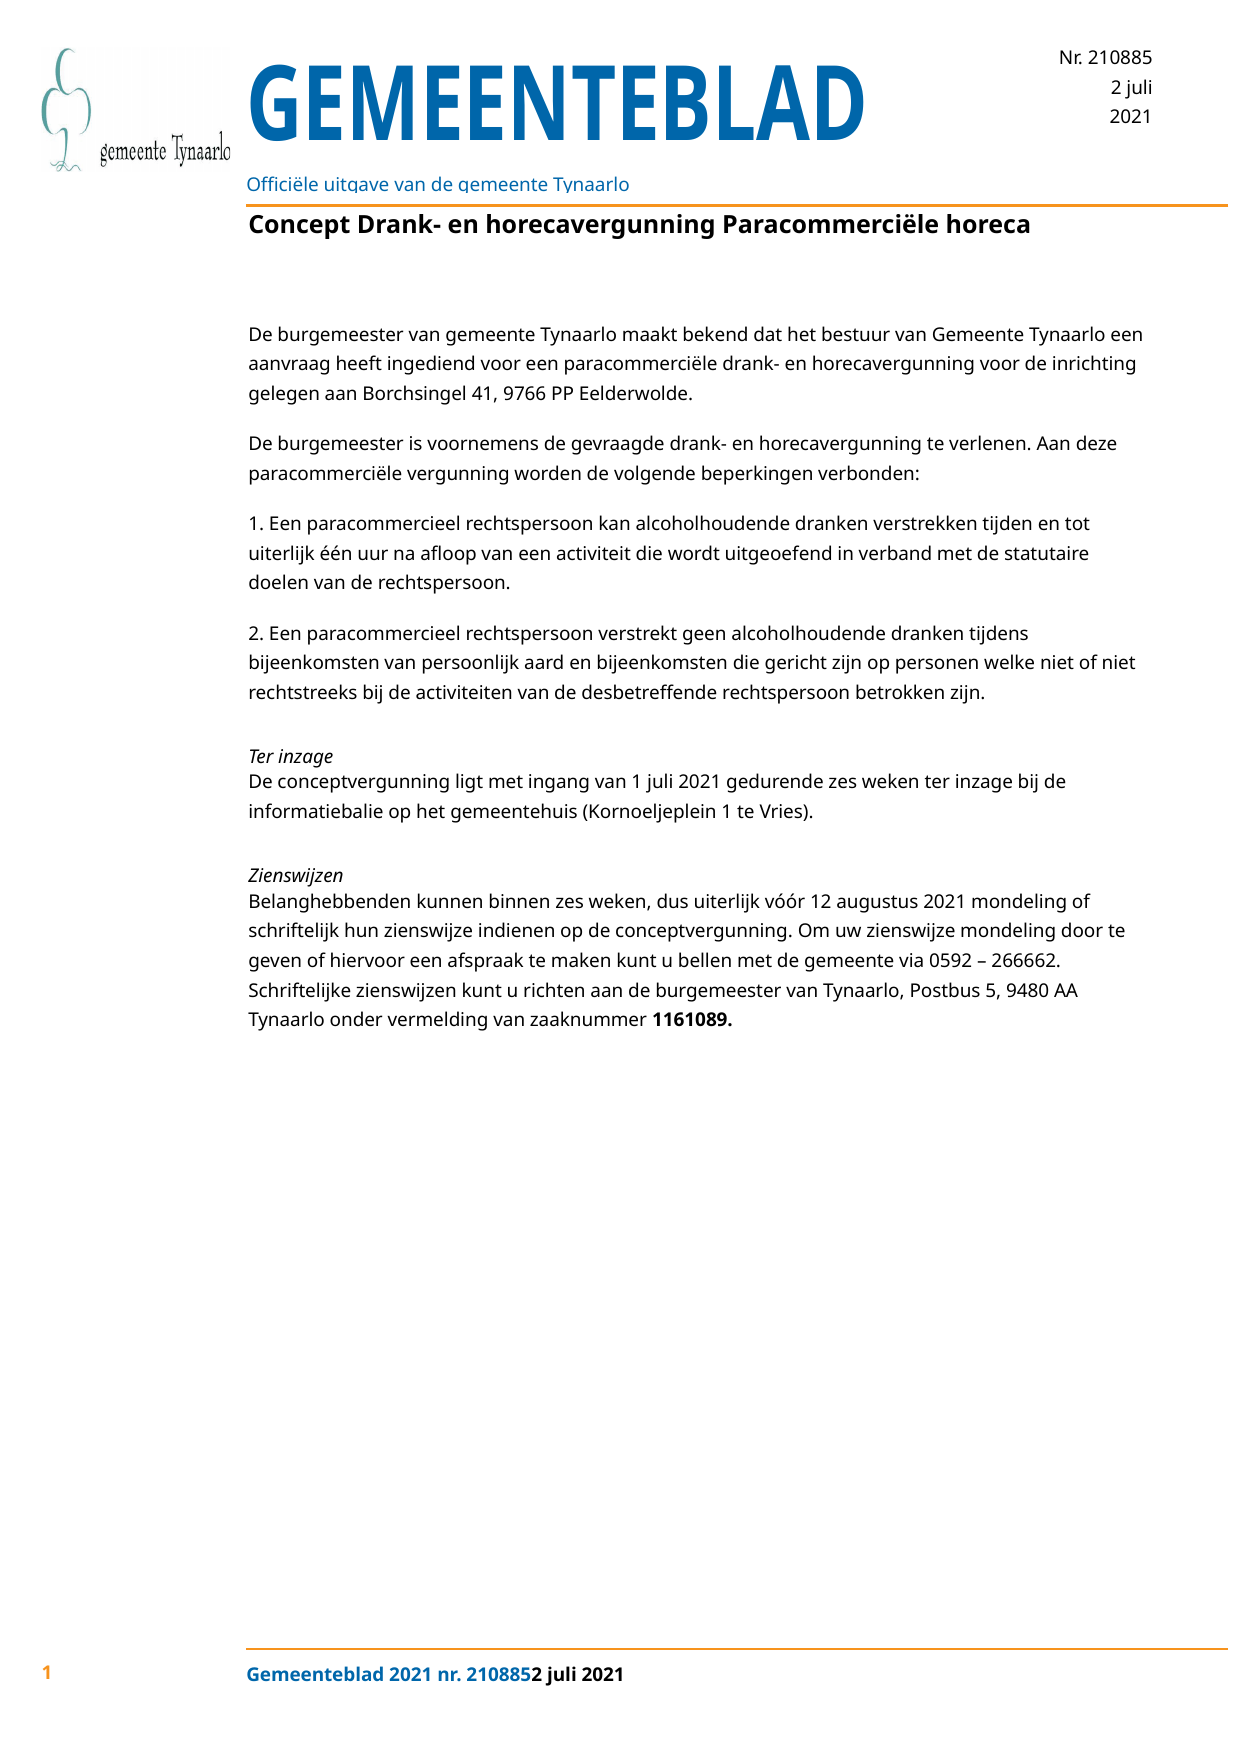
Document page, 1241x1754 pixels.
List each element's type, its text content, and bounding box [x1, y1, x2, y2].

text Ter inzage [248, 743, 1152, 769]
text Zienswijzen [248, 862, 1152, 888]
text Concept Drank- en horecavergunning Paracommerciële horeca [248, 207, 1152, 241]
text 1. Een paracommercieel rechtspersoon kan alcoholhoudende dranken verstrekken tijden en tot uiterlijk één uur na afloop van een activiteit die wordt uitgeoefend in verband met de statutaire doelen van de rechtspersoon. [248, 510, 1152, 595]
text De burgemeester is voornemens de gevraagde drank- en horecavergunning te verlenen. Aan deze paracommerciële vergunning worden de volgende beperkingen verbonden: [248, 430, 1152, 486]
picture [41, 47, 231, 172]
text Belanghebbenden kunnen binnen zes weken, dus uiterlijk vóór 12 augustus 2021 mondeling of schriftelijk hun zienswijze indienen op de conceptvergunning. Om uw zienswijze mondeling door te geven of hiervoor een afspraak te maken kunt u bellen met de gemeente via 0592 – 266662. Schriftelijke zienswijzen kunt u richten aan de burgemeester van Tynaarlo, Postbus 5, 9480 AA Tynaarlo onder vermelding van zaaknummer 1161089. [248, 888, 1152, 1032]
text De conceptvergunning ligt met ingang van 1 juli 2021 gedurende zes weken ter inzage bij de informatiebalie op het gemeentehuis (Kornoeljeplein 1 te Vries). [248, 769, 1152, 824]
text De burgemeester van gemeente Tynaarlo maakt bekend dat het bestuur van Gemeente Tynaarlo een aanvraag heeft ingediend voor een paracommerciële drank- en horecavergunning voor de inrichting gelegen aan Borchsingel 41, 9766 PP Eelderwolde. [248, 321, 1152, 406]
text 2. Een paracommercieel rechtspersoon verstrekt geen alcoholhoudende dranken tijdens bijeenkomsten van persoonlijk aard en bijeenkomsten die gericht zijn op personen welke niet of niet rechtstreeks bij de activiteiten van de desbetreffende rechtspersoon betrokken zijn. [248, 620, 1152, 705]
